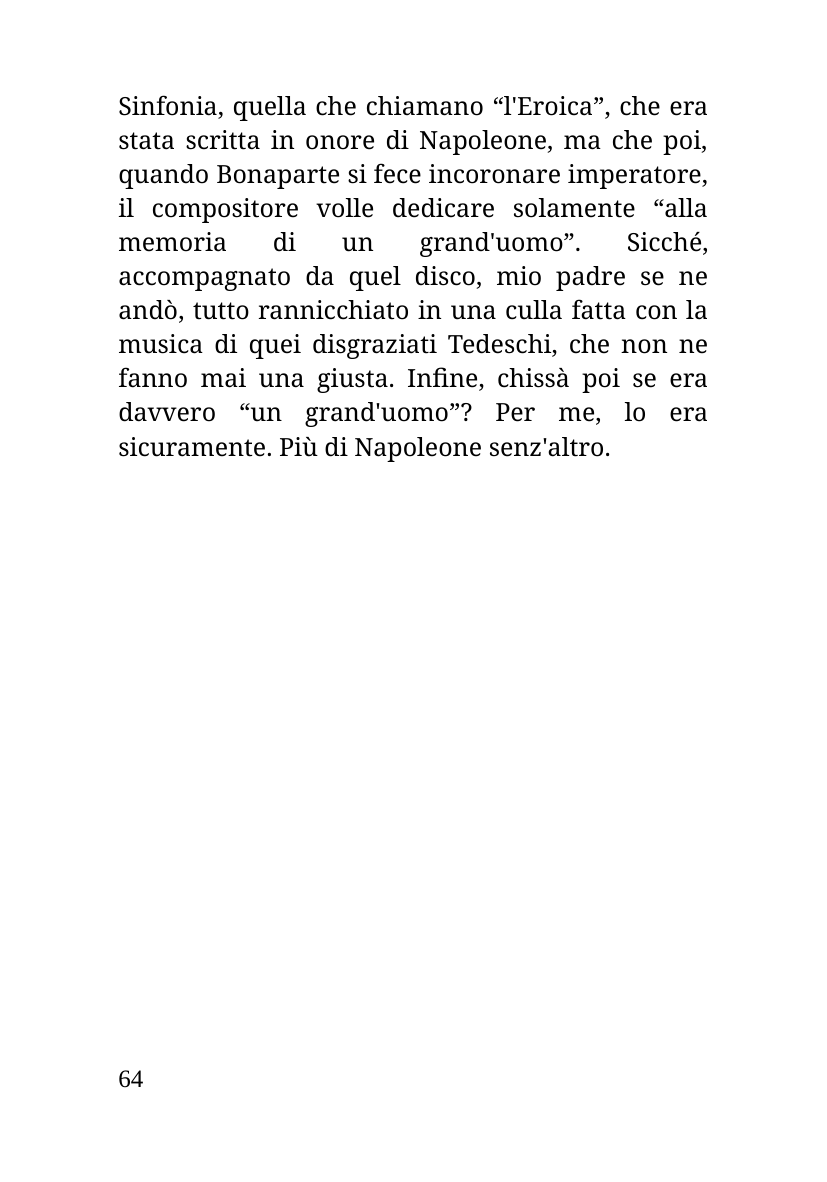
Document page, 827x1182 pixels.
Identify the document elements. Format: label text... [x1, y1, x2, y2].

text Sinfonia, quella che chiamano “l'Eroica”, che era stata scritta in onore di Napoleone, ma che poi, quando Bonaparte si fece incoronare imperatore, il compositore volle dedicare solamente “alla memoria di un grand'uomo”. Sicché, accompagnato da quel disco, mio padre se ne andò, tutto rannicchiato in una culla fatta con la musica di quei disgraziati Tedeschi, che non ne fanno mai una giusta. Infine, chissà poi se era davvero “un grand'uomo”? Per me, lo era sicuramente. Più di Napoleone senz'altro. [118, 88, 709, 463]
